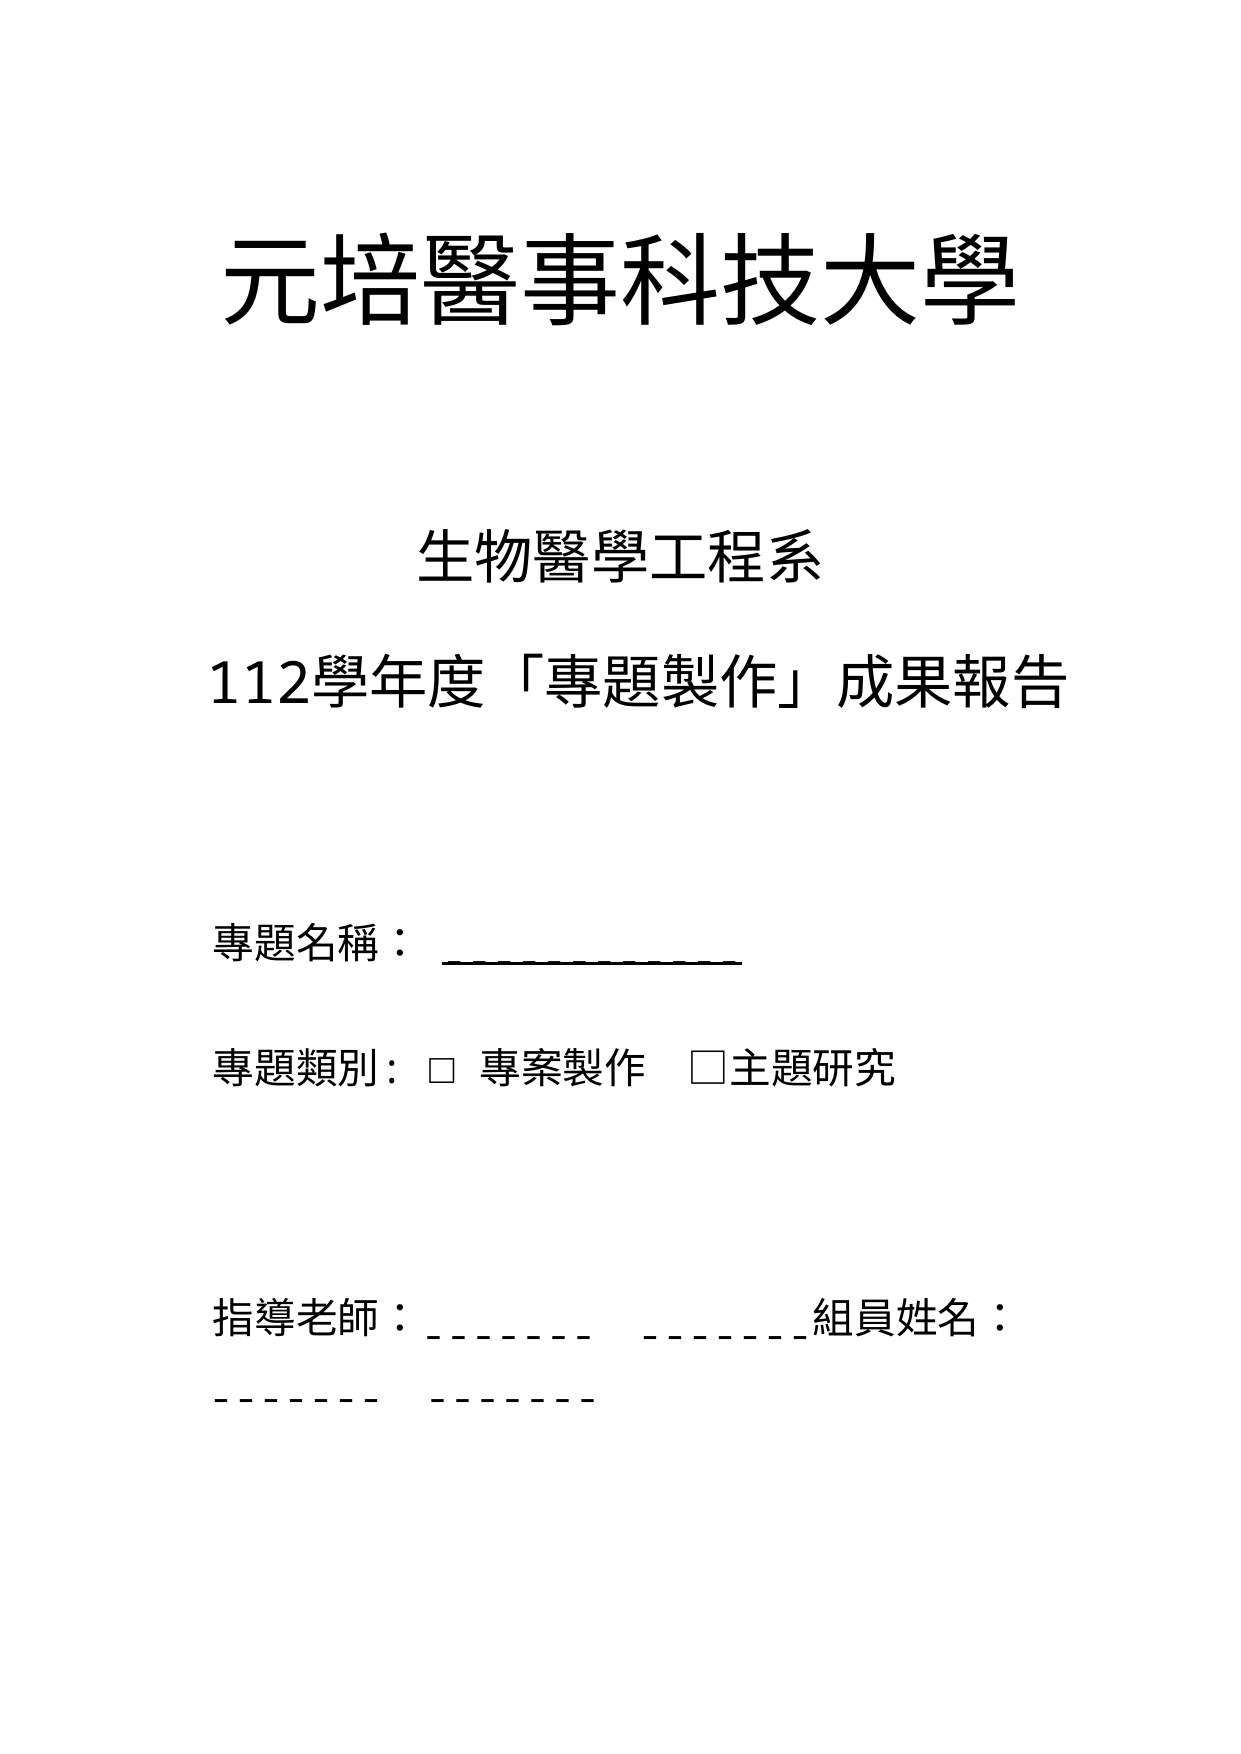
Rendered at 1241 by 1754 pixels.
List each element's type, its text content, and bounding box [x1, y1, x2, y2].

text 指導老師：ˍˍˍˍˍˍˍ ˍˍˍˍˍˍˍ組員姓名：ˍˍˍˍˍˍˍ ˍˍˍˍˍˍˍ [187, 1283, 1053, 1408]
text 元培醫事科技大學 [187, 158, 1053, 346]
text 112學年度「專題製作」成果報告 [187, 596, 1088, 721]
text 生物醫學工程系 [187, 471, 1053, 596]
text 專題名稱： ˍˍˍˍˍˍˍˍˍˍˍˍ [187, 908, 1053, 971]
text 專題類別: □ 專案製作 □主題研究 [187, 1033, 1053, 1096]
